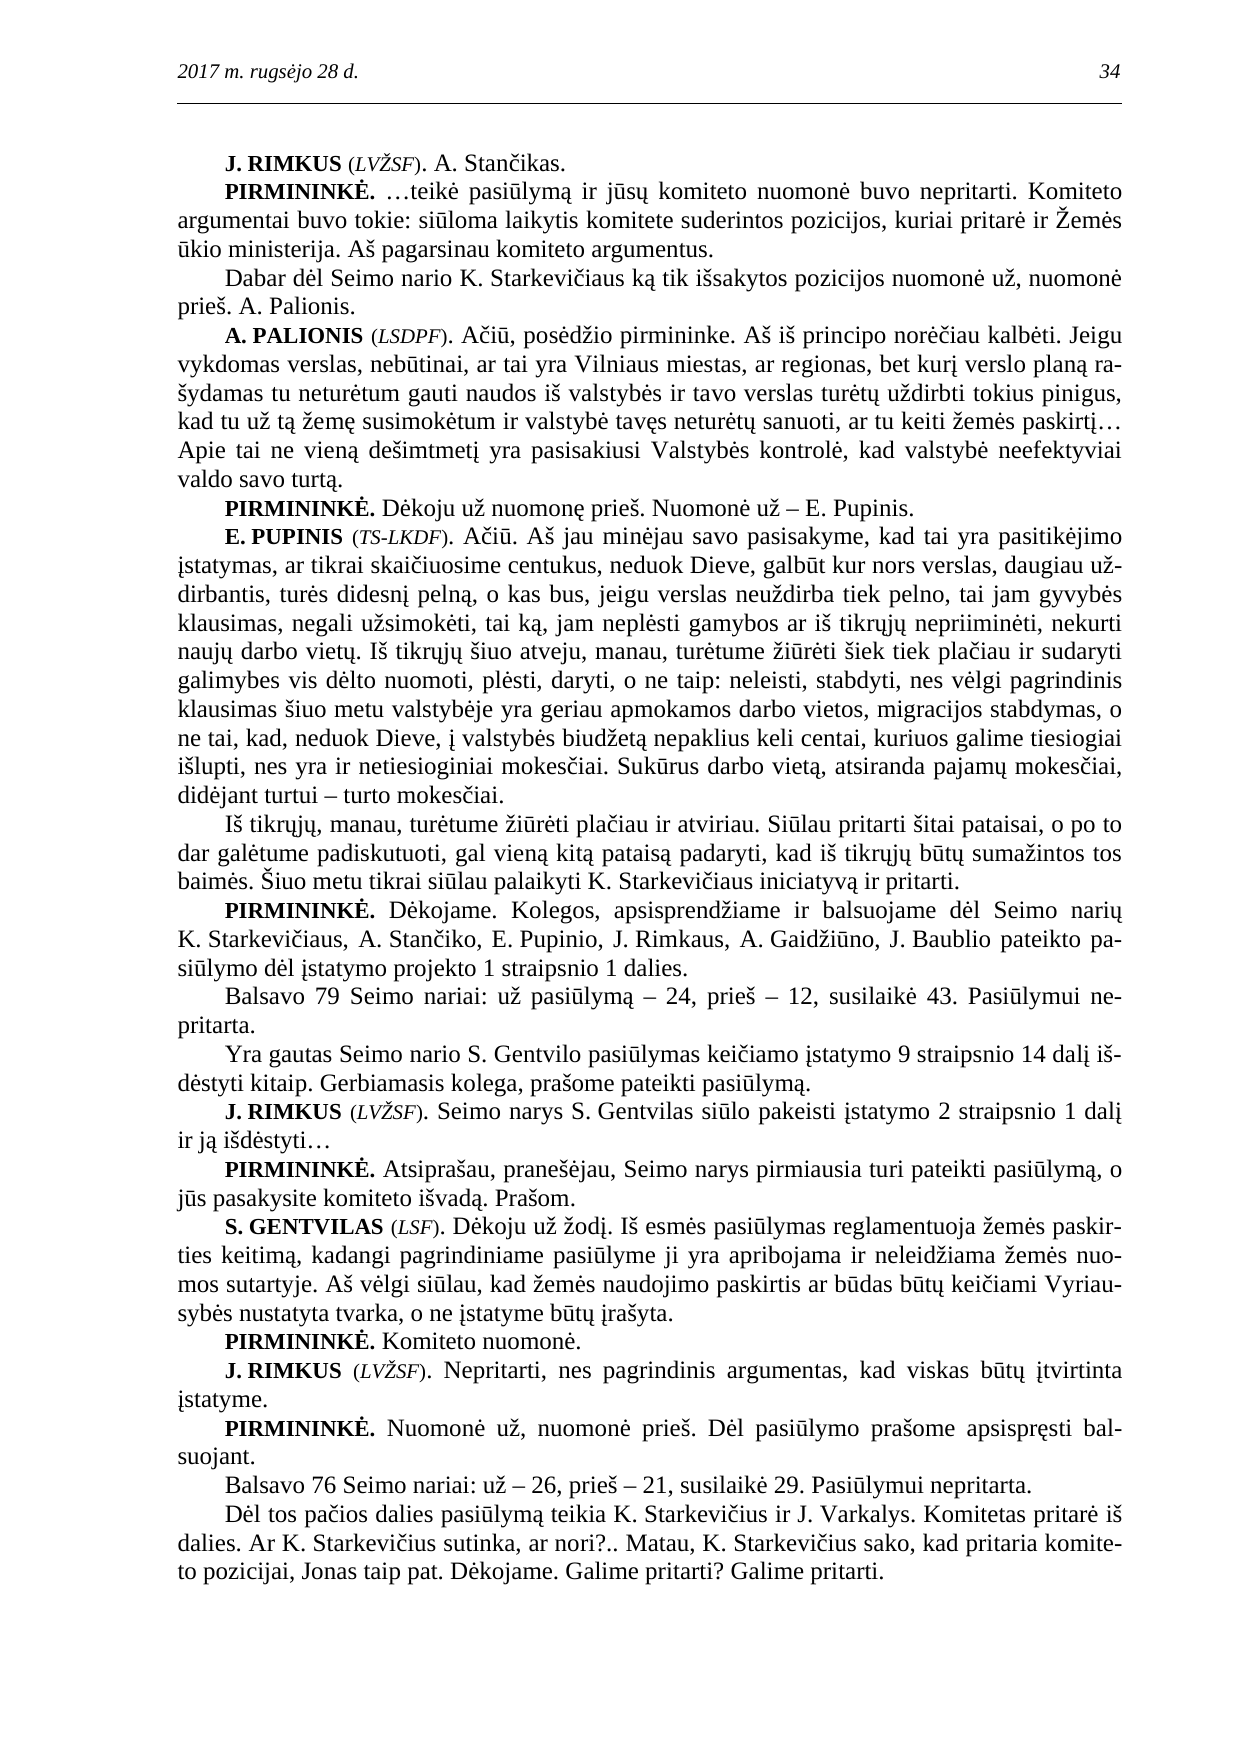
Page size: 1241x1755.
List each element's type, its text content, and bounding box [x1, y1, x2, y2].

text PIRMININKĖ. Dė­ko­ju už nuo­mo­nę prieš. Nuo­mo­nė už – E. Pu­pi­nis. [177, 493, 1122, 521]
text PIRMININKĖ. Dė­ko­ja­me. Ko­le­gos, ap­si­spren­džia­me ir bal­suo­ja­me dėl Sei­mo na­rių K. Star­ke­vi­čiaus, A. Stan­či­ko, E. Pu­pi­nio, J. Rim­kaus, A. Gai­džiū­no, J. Baub­lio pa­teik­to pa­siū­ly­mo dėl įsta­ty­mo pro­jek­to 1 straips­nio 1 da­lies. [177, 895, 1122, 981]
text Iš tik­rų­jų, ma­nau, tu­rė­tu­me žiū­rė­ti pla­čiau ir at­vi­riau. Siū­lau pri­tar­ti ši­tai pa­tai­sai, o po to dar ga­lė­tu­me pa­dis­ku­tuo­ti, gal vie­ną ki­tą pa­tai­są pa­da­ry­ti, kad iš tik­rų­jų bū­tų su­ma­žin­tos tos bai­mės. Šiuo me­tu tik­rai siū­lau pa­lai­ky­ti K. Star­ke­vi­čiaus ini­cia­ty­vą ir pri­tar­ti. [177, 809, 1122, 895]
text J. RIMKUS (LVŽSF). A. Stan­či­kas. [177, 148, 1122, 176]
text A. PALIONIS (LSDPF). Ačiū, po­sė­džio pir­mi­nin­ke. Aš iš prin­ci­po no­rė­čiau kal­bė­ti. Jei­gu vyk­do­mas ver­slas, ne­bū­ti­nai, ar tai yra Vil­niaus mies­tas, ar re­gio­nas, bet ku­rį ver­slo pla­ną ra­šy­da­mas tu ne­tu­rė­tum gau­ti nau­dos iš vals­ty­bės ir ta­vo ver­slas tu­rė­tų už­dirb­ti to­kius pi­ni­gus, kad tu už tą že­mę su­si­mo­kė­tum ir vals­ty­bė ta­vęs ne­tu­rė­tų sa­nuo­ti, ar tu kei­ti že­mės pa­skir­tį… Apie tai ne vie­ną de­šimt­me­tį yra pa­si­sa­kiu­si Vals­ty­bės kon­tro­lė, kad vals­ty­bė ne­efek­ty­viai val­do sa­vo tur­tą. [177, 320, 1122, 493]
text Yra gau­tas Sei­mo na­rio S. Gent­vi­lo pa­siū­ly­mas kei­čia­mo įsta­ty­mo 9 straips­nio 14 da­lį iš­dės­ty­ti ki­taip. Ger­bia­ma­sis ko­le­ga, pra­šo­me pa­teik­ti pa­siū­ly­mą. [177, 1039, 1122, 1096]
text J. RIMKUS (LVŽSF). Ne­pri­tar­ti, nes pa­grin­di­nis ar­gu­men­tas, kad vis­kas bū­tų įtvir­tin­ta įsta­ty­me. [177, 1355, 1122, 1413]
text PIRMININKĖ. At­si­pra­šau, pra­ne­šė­jau, Sei­mo na­rys pir­miau­sia tu­ri pa­teik­ti pa­siū­ly­mą, o jūs pa­sa­ky­si­te ko­mi­te­to iš­va­dą. Pra­šom. [177, 1154, 1122, 1211]
text Dėl tos pa­čios da­lies pa­siū­ly­mą tei­kia K. Star­ke­vi­čius ir J. Var­ka­lys. Ko­mi­te­tas pri­ta­rė iš da­lies. Ar K. Star­ke­vi­čius su­tin­ka, ar no­ri?.. Ma­tau, K. Star­ke­vi­čius sa­ko, kad pri­ta­ria ko­mi­te­to po­zi­ci­jai, Jo­nas taip pat. Dė­ko­ja­me. Ga­li­me pri­tar­ti? Ga­li­me pri­tar­ti. [177, 1499, 1122, 1585]
text S. GENTVILAS (LSF). Dė­ko­ju už žo­dį. Iš es­mės pa­siū­ly­mas reg­la­men­tuo­ja že­mės pa­skir­ties kei­ti­mą, ka­dan­gi pa­grin­di­nia­me pa­siū­ly­me ji yra ap­ri­bo­ja­ma ir ne­lei­džia­ma že­mės nuo­mos su­tar­ty­je. Aš vėl­gi siū­lau, kad že­mės nau­do­ji­mo pa­skir­tis ar bū­das bū­tų kei­čia­mi Vy­riau­sy­bės nu­sta­ty­ta tvar­ka, o ne įsta­ty­me bū­tų įra­šy­ta. [177, 1211, 1122, 1326]
text PIRMININKĖ. …tei­kė pa­siū­ly­mą ir jū­sų ko­mi­te­to nuo­mo­nė bu­vo ne­pri­tar­ti. Ko­mi­te­to ar­gu­men­tai bu­vo to­kie: siū­lo­ma lai­ky­tis ko­mi­te­te su­de­rin­tos po­zi­ci­jos, ku­riai pri­ta­rė ir Že­mės ūkio mi­nis­te­ri­ja. Aš pa­gar­si­nau ko­mi­te­to ar­gu­men­tus. [177, 176, 1122, 263]
text E. PUPINIS (TS-LKDF). Ačiū. Aš jau mi­nė­jau sa­vo pa­si­sa­ky­me, kad tai yra pa­si­ti­kė­ji­mo įsta­ty­mas, ar tik­rai skai­čiuo­si­me cen­tu­kus, ne­duok Die­ve, gal­būt kur nors ver­slas, dau­giau už­dir­ban­tis, tu­rės di­des­nį pel­ną, o kas bus, jei­gu ver­slas ne­už­dir­ba tiek pel­no, tai jam gy­vy­bės klau­si­mas, ne­ga­li už­si­mo­kė­ti, tai ką, jam ne­plės­ti ga­my­bos ar iš tik­rų­jų ne­pri­imi­nė­ti, ne­kur­ti nau­jų dar­bo vie­tų. Iš tik­rų­jų šiuo at­ve­ju, ma­nau, tu­rė­tu­me žiū­rė­ti šiek tiek pla­čiau ir su­da­ry­ti ga­li­my­bes vis dėl­to nuo­mo­ti, plės­ti, da­ry­ti, o ne taip: ne­leis­ti, stab­dy­ti, nes vėl­gi pa­grin­di­nis klau­si­mas šiuo me­tu vals­ty­bė­je yra ge­riau ap­mo­ka­mos dar­bo vie­tos, mig­ra­ci­jos stab­dy­mas, o ne tai, kad, ne­duok Die­ve, į vals­ty­bės biu­dže­tą ne­pa­klius ke­li cen­tai, ku­riuos ga­li­me tie­sio­giai iš­lup­ti, nes yra ir ne­tie­sio­gi­niai mo­kes­čiai. Su­kū­rus dar­bo vie­tą, at­si­ran­da pa­ja­mų mo­kes­čiai, di­dė­jant tur­tui – tur­to mo­kes­čiai. [177, 521, 1122, 809]
text J. RIMKUS (LVŽSF). Sei­mo na­rys S. Gent­vi­las siū­lo pa­keis­ti įsta­ty­mo 2 straips­nio 1 da­lį ir ją iš­dės­ty­ti… [177, 1096, 1122, 1154]
text Bal­sa­vo 79 Sei­mo na­riai: už pa­siū­ly­mą – 24, prieš – 12, su­si­lai­kė 43. Pa­siū­ly­mui ne­pritar­ta. [177, 981, 1122, 1039]
text Bal­sa­vo 76 Sei­mo na­riai: už – 26, prieš – 21, su­si­lai­kė 29. Pa­siū­ly­mui ne­pri­tar­ta. [177, 1470, 1122, 1499]
text PIRMININKĖ. Ko­mi­te­to nuo­mo­nė. [177, 1326, 1122, 1355]
text PIRMININKĖ. Nuo­mo­nė už, nuo­mo­nė prieš. Dėl pa­siū­ly­mo pra­šo­me ap­si­spręs­ti bal­suojant. [177, 1413, 1122, 1470]
text Da­bar dėl Sei­mo na­rio K. Star­ke­vi­čiaus ką tik iš­sa­ky­tos po­zi­ci­jos nuo­mo­nė už, nuo­mo­nė prieš. A. Pa­lio­nis. [177, 263, 1122, 320]
